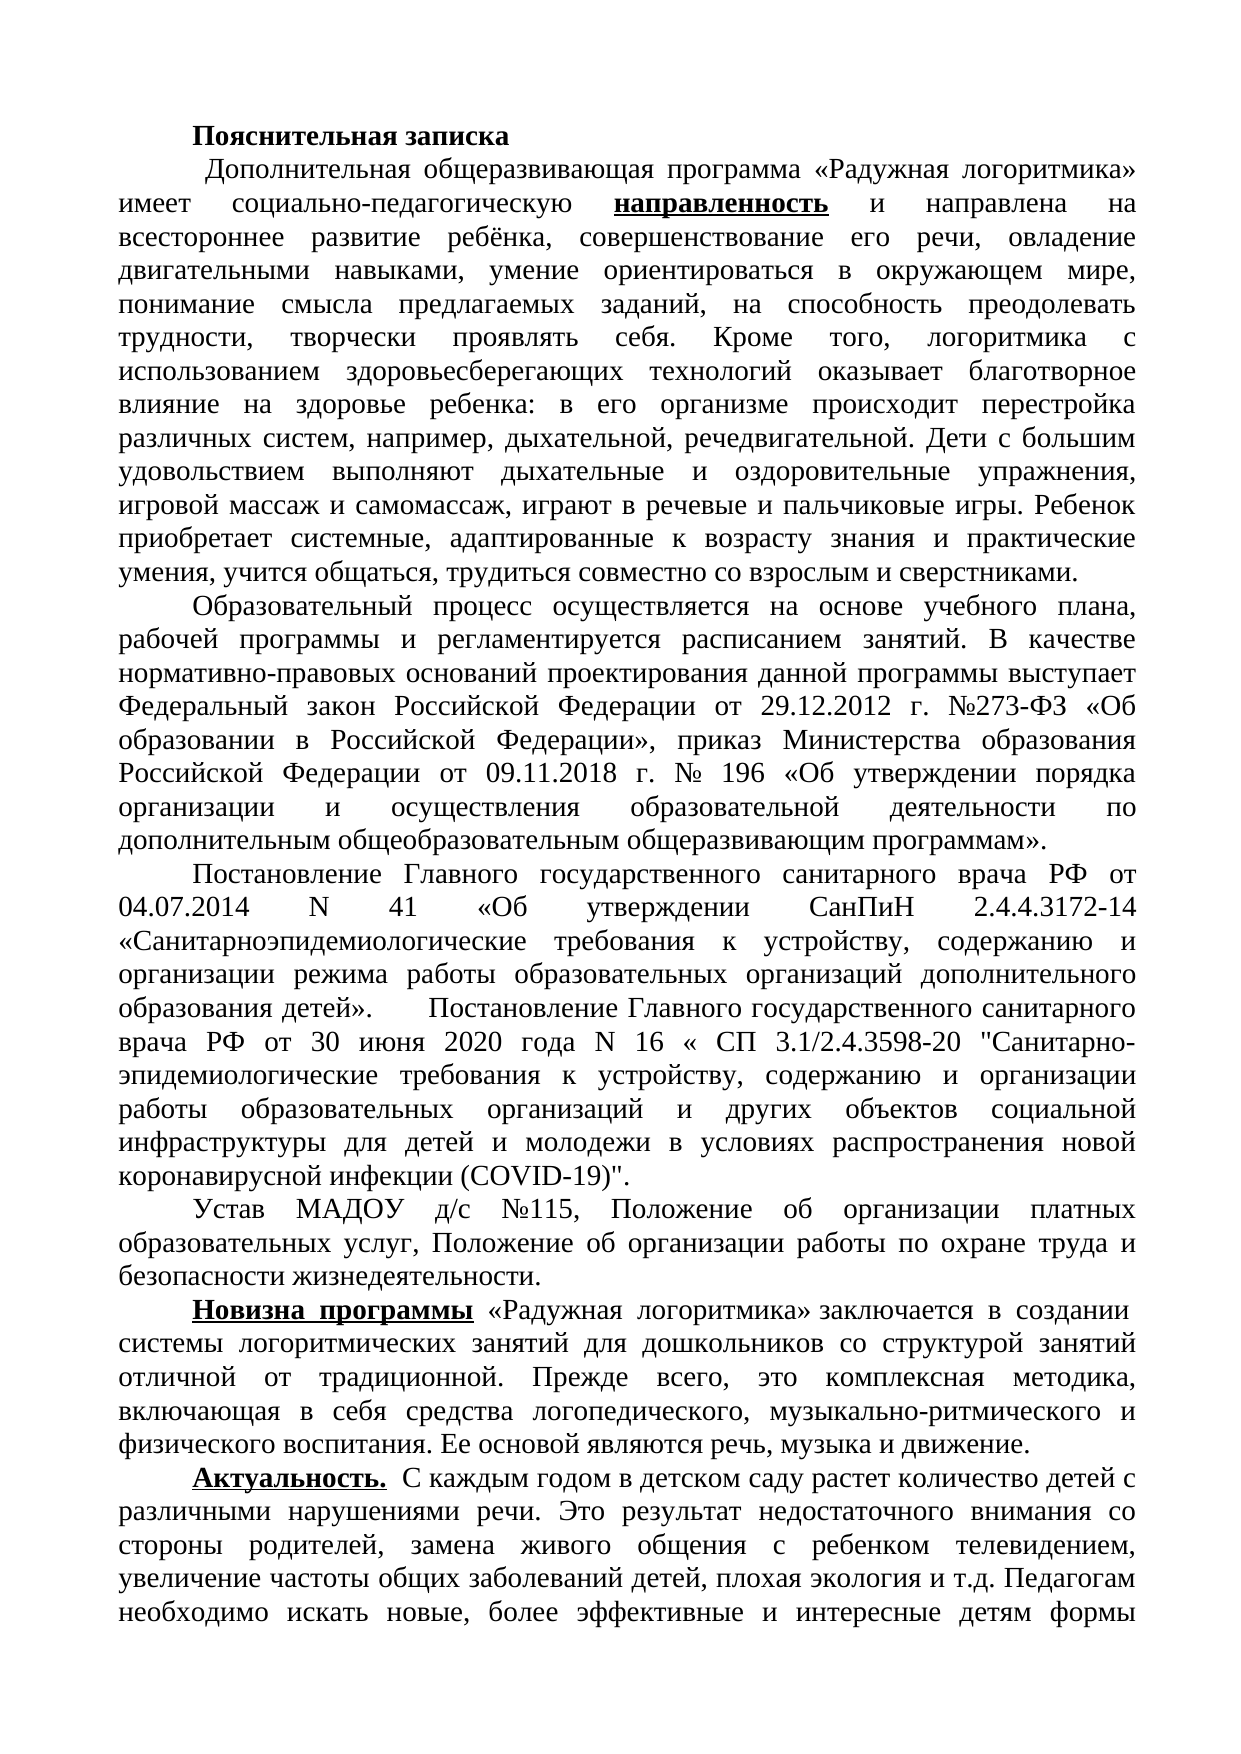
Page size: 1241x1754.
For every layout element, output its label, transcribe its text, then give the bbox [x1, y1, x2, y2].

text Устав МАДОУ д/с №115, Положение об организации платных образовательных услуг, Положение об организации работы по охране труда и безопасности жизнедеятельности. [118, 1191, 1137, 1292]
text Постановление Главного государственного санитарного врача РФ от 04.07.2014 N 41 «Об утверждении СанПиН 2.4.4.3172-14 «Санитарноэпидемиологические требования к устройству, содержанию и организации режима работы образовательных организаций дополнительного образования детей». Постановление Главного государственного санитарного врача РФ от 30 июня 2020 года N 16 « СП 3.1/2.4.3598-20 "Санитарно-эпидемиологические требования к устройству, содержанию и организации работы образовательных организаций и других объектов социальной инфраструктуры для детей и молодежи в условиях распространения новой коронавирусной инфекции (COVID-19)". [118, 856, 1137, 1191]
text Новизна программы «Радужная логоритмика» заключается в создании системы логоритмических занятий для дошкольников со структурой занятий отличной от традиционной. Прежде всего, это комплексная методика, включающая в себя средства логопедического, музыкально-ритмического и физического воспитания. Ее основой являются речь, музыка и движение. [118, 1292, 1137, 1460]
text Актуальность. С каждым годом в детском саду растет количество детей с различными нарушениями речи. Это результат недостаточного внимания со стороны родителей, замена живого общения с ребенком телевидением, увеличение частоты общих заболеваний детей, плохая экология и т.д. Педагогам необходимо искать новые, более эффективные и интересные детям формы [118, 1460, 1137, 1627]
text Пояснительная записка [118, 118, 1107, 152]
text Образовательный процесс осуществляется на основе учебного плана, рабочей программы и регламентируется расписанием занятий. В качестве нормативно-правовых оснований проектирования данной программы выступает Федеральный закон Российской Федерации от 29.12.2012 г. №273-ФЗ «Об образовании в Российской Федерации», приказ Министерства образования Российской Федерации от 09.11.2018 г. № 196 «Об утверждении порядка организации и осуществления образовательной деятельности по дополнительным общеобразовательным общеразвивающим программам». [118, 588, 1137, 856]
text Дополнительная общеразвивающая программа «Радужная логоритмика» имеет социально-педагогическую направленность и направлена на всестороннее развитие ребёнка, совершенствование его речи, овладение двигательными навыками, умение ориентироваться в окружающем мире, понимание смысла предлагаемых заданий, на способность преодолевать трудности, творчески проявлять себя. Кроме того, логоритмика с использованием здоровьесберегающих технологий оказывает благотворное влияние на здоровье ребенка: в его организме происходит перестройка различных систем, например, дыхательной, речедвигательной. Дети с большим удовольствием выполняют дыхательные и оздоровительные упражнения, игровой массаж и самомассаж, играют в речевые и пальчиковые игры. Ребенок приобретает системные, адаптированные к возрасту знания и практические умения, учится общаться, трудиться совместно со взрослым и сверстниками. [118, 152, 1137, 588]
